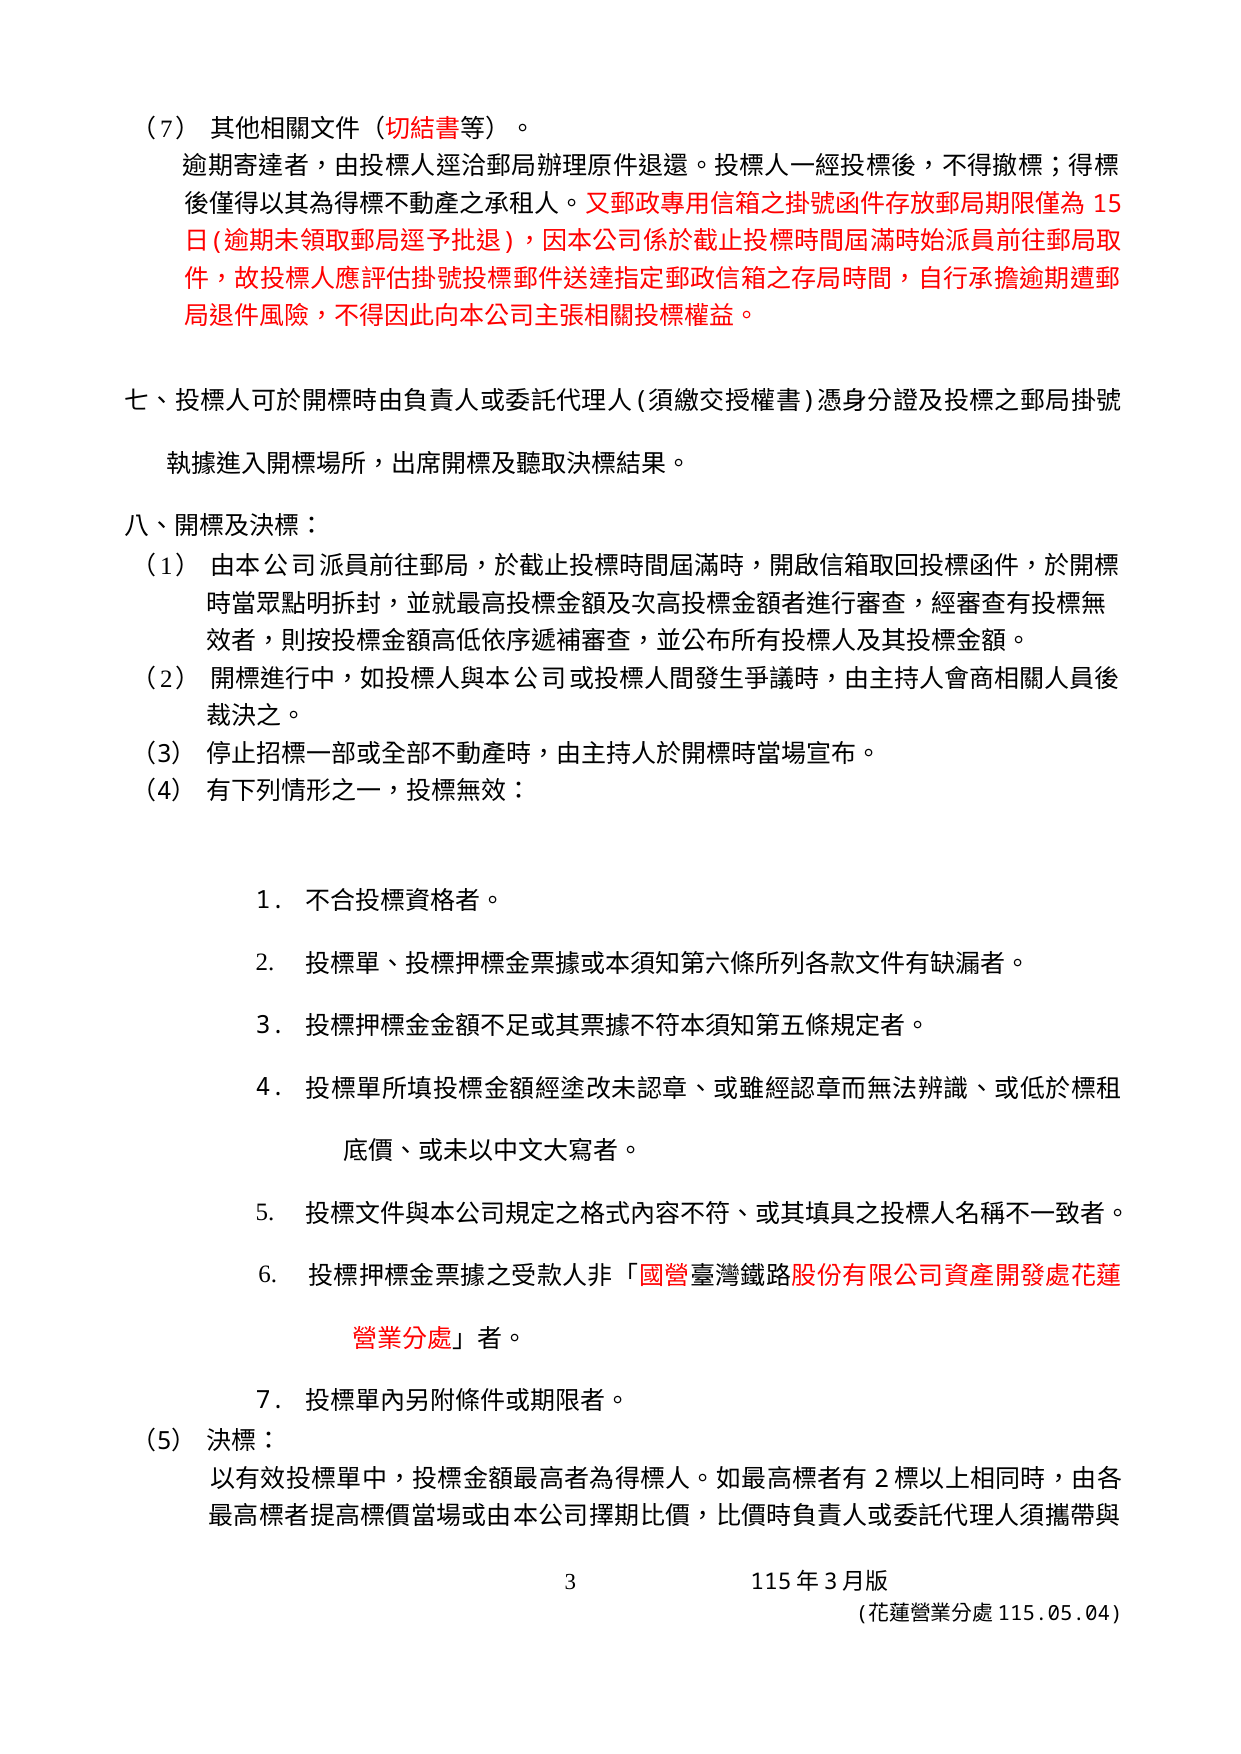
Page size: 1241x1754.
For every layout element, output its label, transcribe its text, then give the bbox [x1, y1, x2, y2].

list 投標文件與本公司規定之格式內容不符、或其填具之投標人名稱不一致者。 [255, 1169, 1122, 1232]
list 投標單內另附條件或期限者。 [255, 1357, 1122, 1419]
list 由本公司派員前往郵局，於截止投標時間屆滿時，開啟信箱取回投標函件，於開標時當眾點明拆封，並就最高投標金額及次高投標金額者進行審查，經審查有投標無效者，則按投標金額高低依序遞補審查，並公布所有投標人及其投標金額。 [132, 544, 1120, 657]
text 以有效投標單中，投標金額最高者為得標人。如最高標者有2標以上相同時，由各最高標者提高標價當場或由本公司擇期比價，比價時負責人或委託代理人須攜帶與 [208, 1457, 1122, 1532]
list 投標押標金票據之受款人非「國營臺灣鐵路股份有限公司資產開發處花蓮營業分處」者。 [258, 1232, 1122, 1357]
text 逾期寄達者，由投標人逕洽郵局辦理原件退還。投標人一經投標後，不得撤標；得標後僅得以其為得標不動產之承租人。又郵政專用信箱之掛號函件存放郵局期限僅為15日(逾期未領取郵局逕予批退)，因本公司係於截止投標時間屆滿時始派員前往郵局取件，故投標人應評估掛號投標郵件送達指定郵政信箱之存局時間，自行承擔逾期遭郵局退件風險，不得因此向本公司主張相關投標權益。 [183, 144, 1122, 332]
list 有下列情形之一，投標無效： [132, 769, 1120, 807]
list 投標押標金金額不足或其票據不符本須知第五條規定者。 [255, 982, 1122, 1044]
text 八、開標及決標： [124, 482, 1122, 544]
list 不合投標資格者。 [255, 857, 1122, 919]
text 七、投標人可於開標時由負責人或委託代理人(須繳交授權書)憑身分證及投標之郵局掛號執據進入開標場所，出席開標及聽取決標結果。 [124, 357, 1122, 482]
list 決標： [132, 1419, 1120, 1457]
list 投標單、投標押標金票據或本須知第六條所列各款文件有缺漏者。 [255, 919, 1122, 982]
list 其他相關文件（切結書等）。 [132, 107, 1120, 144]
list 開標進行中，如投標人與本公司或投標人間發生爭議時，由主持人會商相關人員後裁決之。 [132, 657, 1120, 732]
list 停止招標一部或全部不動產時，由主持人於開標時當場宣布。 [132, 732, 1120, 769]
list 投標單所填投標金額經塗改未認章、或雖經認章而無法辨識、或低於標租底價、或未以中文大寫者。 [255, 1044, 1122, 1169]
